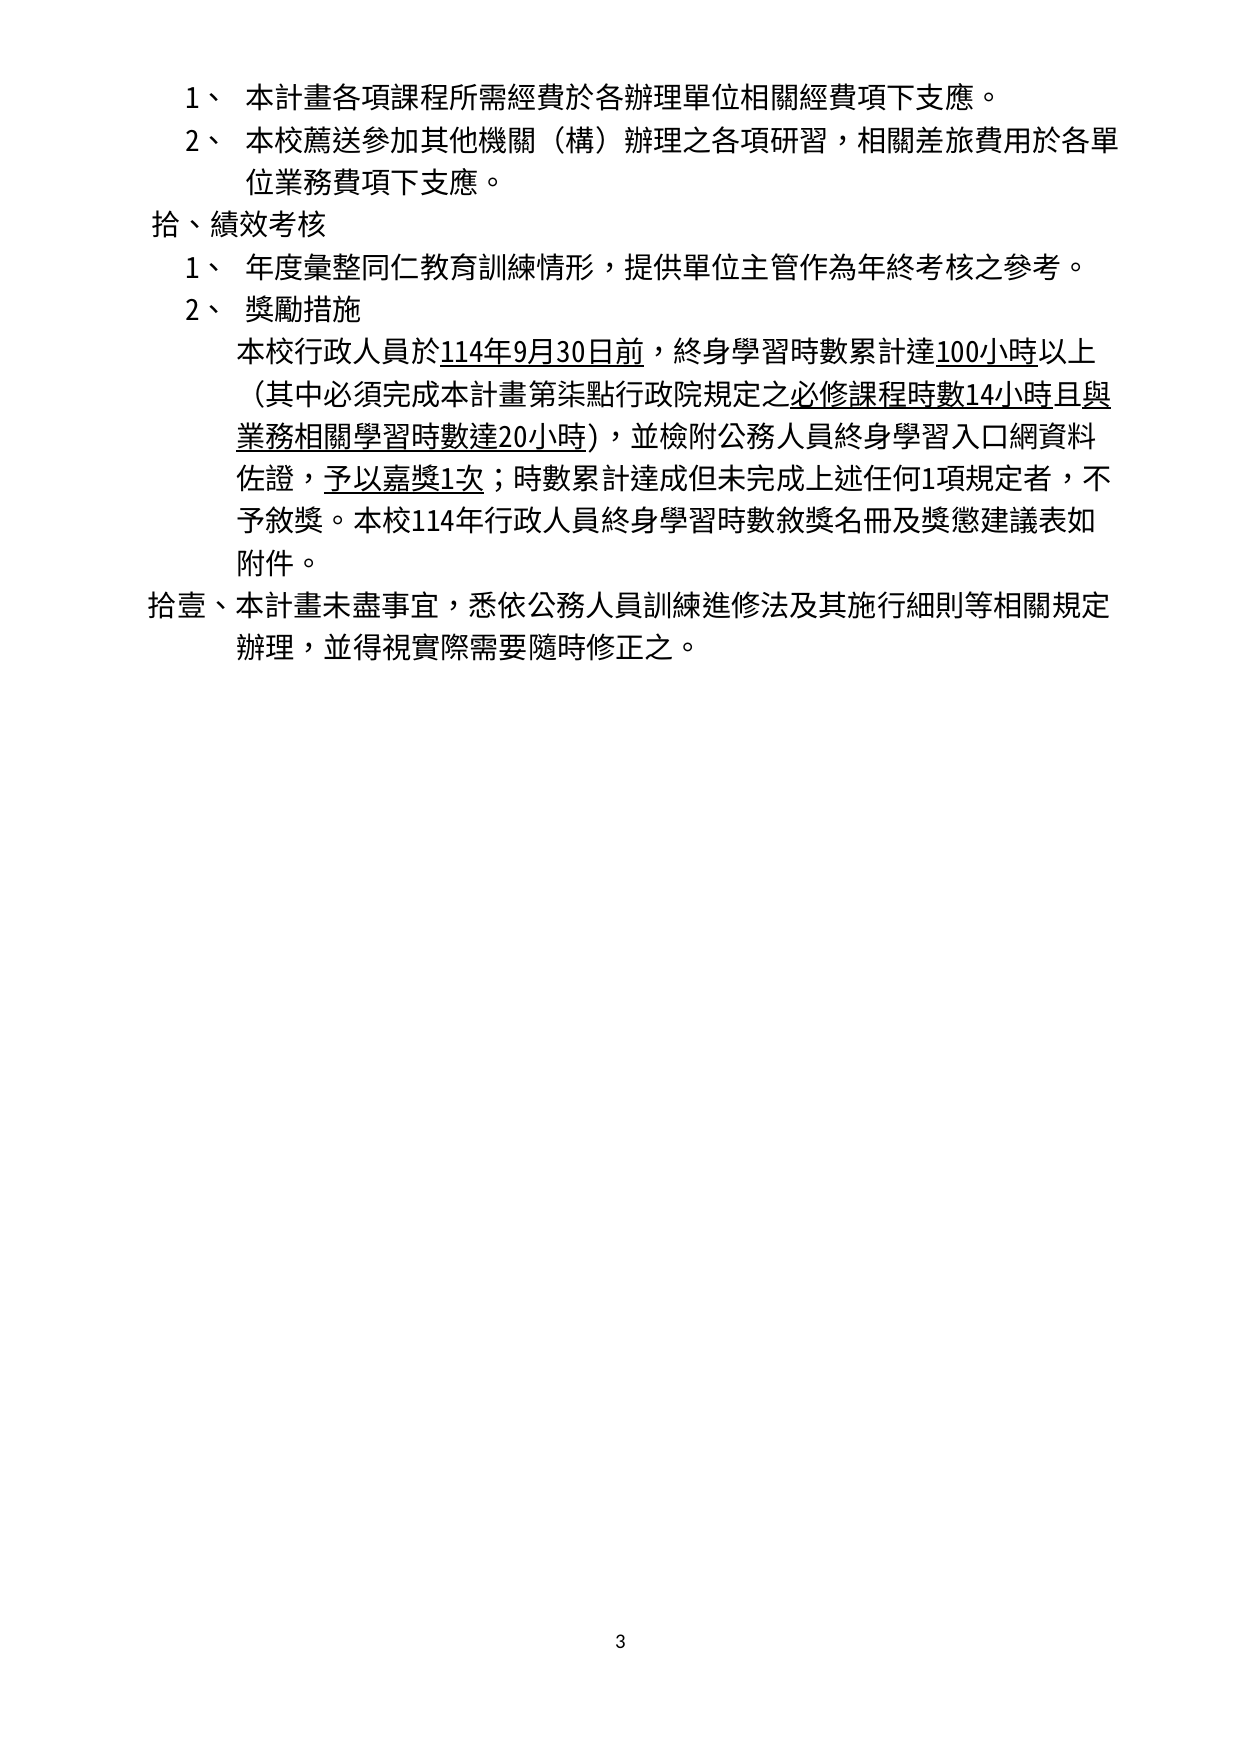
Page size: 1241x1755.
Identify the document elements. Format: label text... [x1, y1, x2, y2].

list 本校薦送參加其他機關（構）辦理之各項研習，相關差旅費用於各單位業務費項下支應。 [185, 117, 1122, 202]
list 年度彙整同仁教育訓練情形，提供單位主管作為年終考核之參考。 [185, 244, 1122, 286]
text 拾壹、本計畫未盡事宜，悉依公務人員訓練進修法及其施行細則等相關規定辦理，並得視實際需要隨時修正之。 [148, 582, 1122, 667]
text 拾、績效考核 [151, 202, 1122, 244]
list 本計畫各項課程所需經費於各辦理單位相關經費項下支應。 [185, 75, 1122, 117]
text 本校行政人員於114年9月30日前，終身學習時數累計達100小時以上（其中必須完成本計畫第柒點行政院規定之必修課程時數14小時且與業務相關學習時數達20小時)，並檢附公務人員終身學習入口網資料佐證，予以嘉獎1次；時數累計達成但未完成上述任何1項規定者，不予敘獎。本校114年行政人員終身學習時數敘獎名冊及獎懲建議表如附件。 [236, 329, 1122, 582]
list 獎勵措施 [185, 286, 1122, 329]
